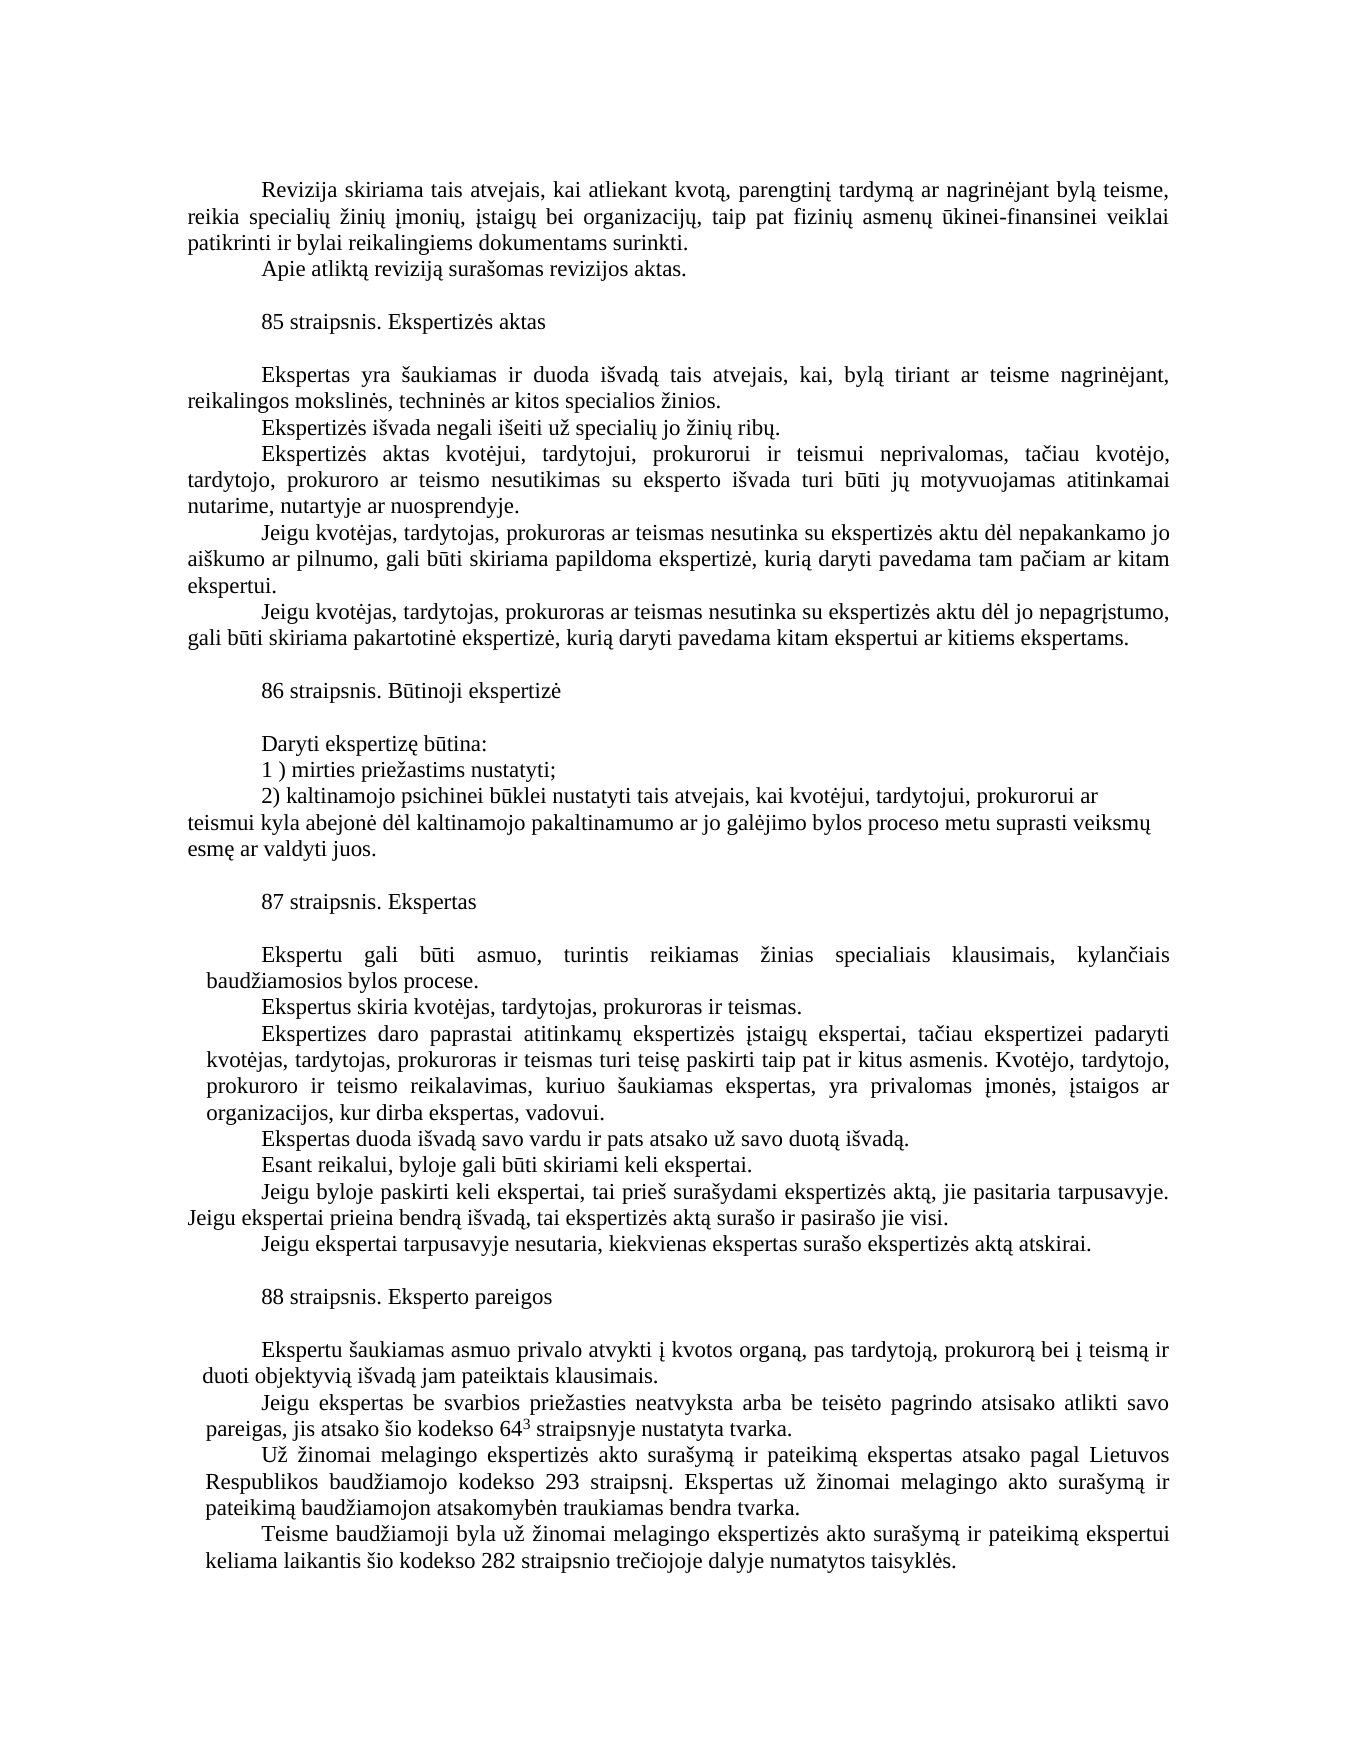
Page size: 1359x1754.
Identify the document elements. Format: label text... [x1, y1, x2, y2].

text 86 straipsnis. Būtinoji ekspertizė [187, 677, 1171, 703]
text Ekspertus skiria kvotėjas, tardytojas, prokuroras ir teismas. [206, 993, 1171, 1020]
text 85 straipsnis. Ekspertizės aktas [205, 308, 1171, 334]
text Esant reikalui, byloje gali būti skiriami keli ekspertai. [187, 1151, 1171, 1178]
text Jeigu byloje paskirti keli ekspertai, tai prieš surašydami ekspertizės aktą, jie pasitaria tarpusavyje. Jeigu ekspertai prieina bendrą išvadą, tai ekspertizės aktą surašo ir pasirašo jie visi. [187, 1178, 1171, 1231]
text 88 straipsnis. Eksperto pareigos [187, 1283, 1171, 1309]
text 87 straipsnis. Ekspertas [223, 888, 1171, 914]
text Ekspertas yra šaukiamas ir duoda išvadą tais atvejais, kai, bylą tiriant ar teisme nagrinėjant, reikalingos mokslinės, techninės ar kitos specialios žinios. [187, 361, 1171, 413]
text Teisme baudžiamoji byla už žinomai melagingo ekspertizės akto surašymą ir pateikimą ekspertui keliama laikantis šio kodekso 282 straipsnio trečiojoje dalyje numatytos taisyklės. [205, 1520, 1171, 1573]
text Ekspertizės išvada negali išeiti už specialių jo žinių ribų. [187, 413, 1171, 440]
text Jeigu ekspertai tarpusavyje nesutaria, kiekvienas ekspertas surašo ekspertizės aktą atskirai. [187, 1231, 1171, 1257]
text Ekspertu gali būti asmuo, turintis reikiamas žinias specialiais klausimais, kylančiais baudžiamosios bylos procese. [206, 941, 1171, 993]
text Daryti ekspertizę būtina: [187, 730, 1171, 756]
text Jeigu kvotėjas, tardytojas, prokuroras ar teismas nesutinka su ekspertizės aktu dėl jo nepagrįstumo, gali būti skiriama pakartotinė ekspertizė, kurią daryti pavedama kitam ekspertui ar kitiems ekspertams. [187, 598, 1171, 651]
text Už žinomai melagingo ekspertizės akto surašymą ir pateikimą ekspertas atsako pagal Lietuvos Respublikos baudžiamojo kodekso 293 straipsnį. Ekspertas už žinomai melagingo akto surašymą ir pateikimą baudžiamojon atsakomybėn traukiamas bendra tvarka. [205, 1441, 1171, 1520]
text Ekspertas duoda išvadą savo vardu ir pats atsako už savo duotą išvadą. [187, 1125, 1171, 1151]
text Jeigu kvotėjas, tardytojas, prokuroras ar teismas nesutinka su ekspertizės aktu dėl nepakankamo jo aiškumo ar pilnumo, gali būti skiriama papildoma ekspertizė, kurią daryti pavedama tam pačiam ar kitam ekspertui. [187, 519, 1171, 598]
text Revizija skiriama tais atvejais, kai atliekant kvotą, parengtinį tardymą ar nagrinėjant bylą teisme, reikia specialių žinių įmonių, įstaigų bei organizacijų, taip pat fizinių asmenų ūkinei-finansinei veiklai patikrinti ir bylai reikalingiems dokumentams surinkti. [187, 176, 1171, 255]
text 2) kaltinamojo psichinei būklei nustatyti tais atvejais, kai kvotėjui, tardytojui, prokurorui ar teismui kyla abejonė dėl kaltinamojo pakaltinamumo ar jo galėjimo bylos proceso metu suprasti veiksmų esmę ar valdyti juos. [187, 782, 1171, 862]
text Ekspertizės aktas kvotėjui, tardytojui, prokurorui ir teismui neprivalomas, tačiau kvotėjo, tardytojo, prokuroro ar teismo nesutikimas su eksperto išvada turi būti jų motyvuojamas atitinkamai nutarime, nutartyje ar nuosprendyje. [187, 440, 1171, 519]
text Ekspertu šaukiamas asmuo privalo atvykti į kvotos organą, pas tardytoją, prokurorą bei į teismą ir duoti objektyvią išvadą jam pateiktais klausimais. [202, 1336, 1171, 1389]
text Jeigu ekspertas be svarbios priežasties neatvyksta arba be teisėto pagrindo atsisako atlikti savo pareigas, jis atsako šio kodekso 643 straipsnyje nustatyta tvarka. [206, 1389, 1171, 1441]
text 1 ) mirties priežastims nustatyti; [187, 756, 1171, 782]
text Ekspertizes daro paprastai atitinkamų ekspertizės įstaigų ekspertai, tačiau ekspertizei padaryti kvotėjas, tardytojas, prokuroras ir teismas turi teisę paskirti taip pat ir kitus asmenis. Kvotėjo, tardytojo, prokuroro ir teismo reikalavimas, kuriuo šaukiamas ekspertas, yra privalomas įmonės, įstaigos ar organizacijos, kur dirba ekspertas, vadovui. [206, 1020, 1171, 1125]
text Apie atliktą reviziją surašomas revizijos aktas. [187, 255, 1171, 282]
